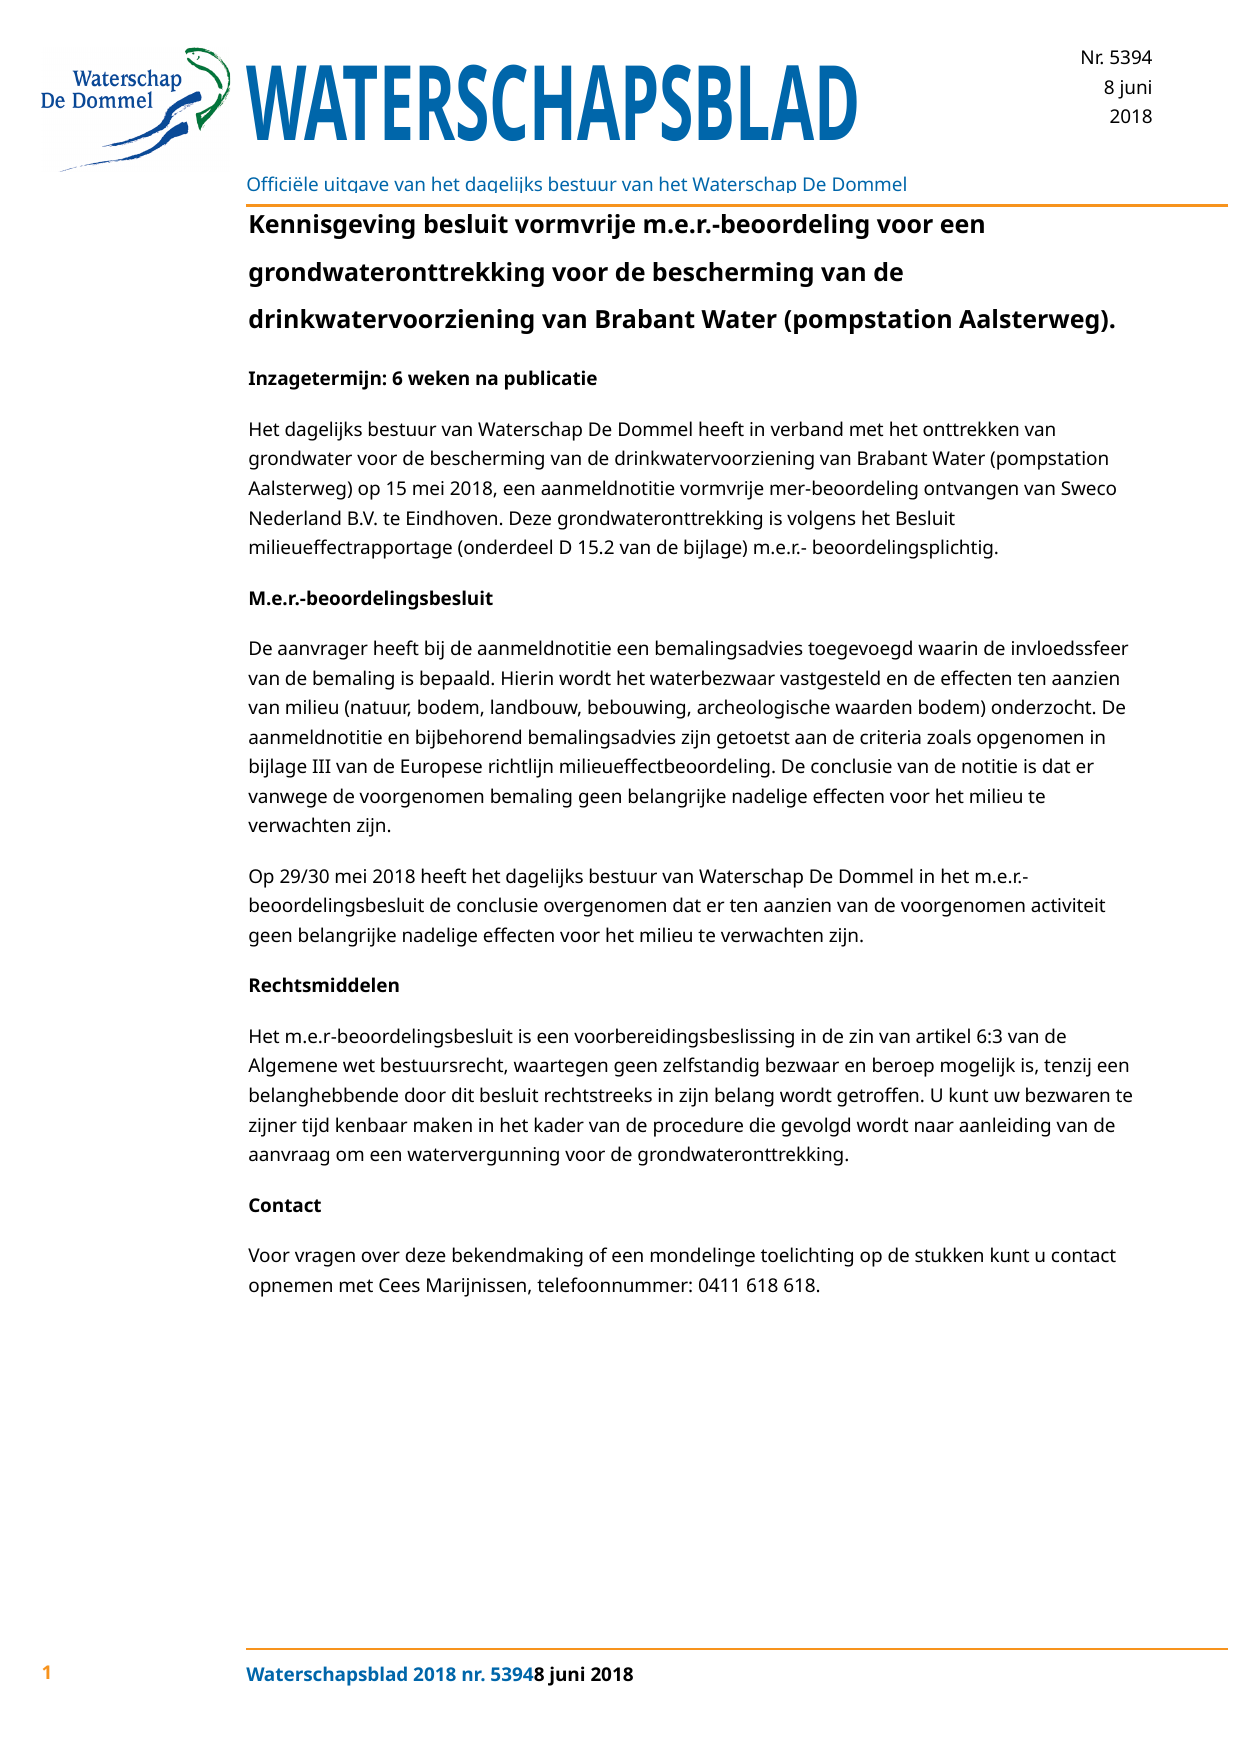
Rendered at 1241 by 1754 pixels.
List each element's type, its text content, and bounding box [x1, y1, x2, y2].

text Kennisgeving besluit vormvrije m.e.r.-beoordeling voor een grondwateronttrekking voor de bescherming van de drinkwatervoorziening van Brabant Water (pompstation Aalsterweg). [248, 207, 1152, 336]
text Rechtsmiddelen [248, 973, 1152, 998]
text Het dagelijks bestuur van Waterschap De Dommel heeft in verband met het onttrekken van grondwater voor de bescherming van de drinkwatervoorziening van Brabant Water (pompstation Aalsterweg) op 15 mei 2018, een aanmeldnotitie vormvrije mer-beoordeling ontvangen van Sweco Nederland B.V. te Eindhoven. Deze grondwateronttrekking is volgens het Besluit milieueffectrapportage (onderdeel D 15.2 van de bijlage) m.e.r.- beoordelingsplichtig. [248, 416, 1152, 560]
text Op 29/30 mei 2018 heeft het dagelijks bestuur van Waterschap De Dommel in het m.e.r.-beoordelingsbesluit de conclusie overgenomen dat er ten aanzien van de voorgenomen activiteit geen belangrijke nadelige effecten voor het milieu te verwachten zijn. [248, 863, 1152, 948]
picture [41, 47, 231, 172]
text Inzagetermijn: 6 weken na publicatie [248, 366, 1152, 391]
text M.e.r.-beoordelingsbesluit [248, 585, 1152, 610]
text Het m.e.r-beoordelingsbesluit is een voorbereidingsbeslissing in de zin van artikel 6:3 van de Algemene wet bestuursrecht, waartegen geen zelfstandig bezwaar en beroep mogelijk is, tenzij een belanghebbende door dit besluit rechtstreeks in zijn belang wordt getroffen. U kunt uw bezwaren te zijner tijd kenbaar maken in het kader van de procedure die gevolgd wordt naar aanleiding van de aanvraag om een watervergunning voor de grondwateronttrekking. [248, 1023, 1152, 1167]
text Contact [248, 1192, 1152, 1217]
text De aanvrager heeft bij de aanmeldnotitie een bemalingsadvies toegevoegd waarin de invloedssfeer van de bemaling is bepaald. Hierin wordt het waterbezwaar vastgesteld en de effecten ten aanzien van milieu (natuur, bodem, landbouw, bebouwing, archeologische waarden bodem) onderzocht. De aanmeldnotitie en bijbehorend bemalingsadvies zijn getoetst aan de criteria zoals opgenomen in bijlage III van de Europese richtlijn milieueffectbeoordeling. De conclusie van de notitie is dat er vanwege de voorgenomen bemaling geen belangrijke nadelige effecten voor het milieu te verwachten zijn. [248, 635, 1152, 838]
text Voor vragen over deze bekendmaking of een mondelinge toelichting op de stukken kunt u contact opnemen met Cees Marijnissen, telefoonnummer: 0411 618 618. [248, 1242, 1152, 1297]
